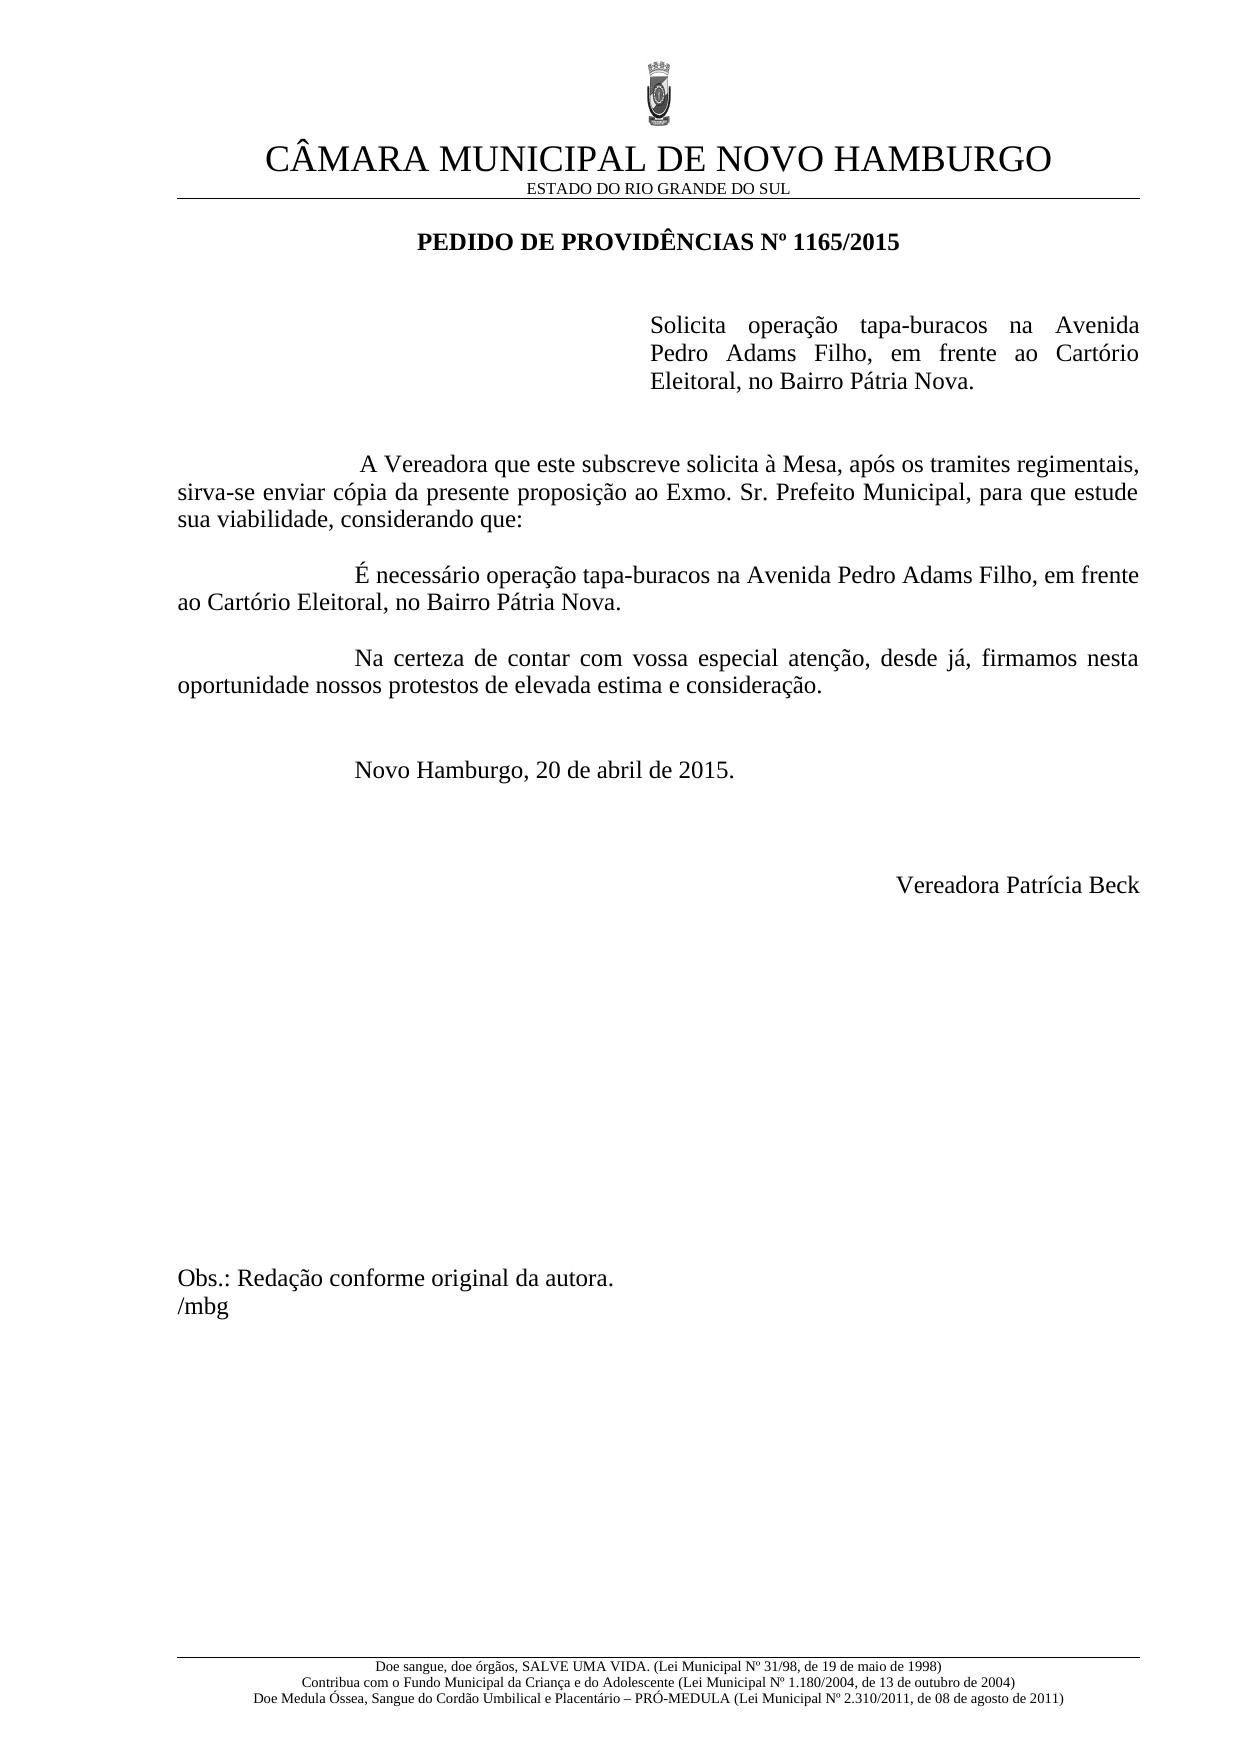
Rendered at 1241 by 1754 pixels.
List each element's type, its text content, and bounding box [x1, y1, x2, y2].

text Solicita operação tapa-buracos na Avenida Pedro Adams Filho, em frente ao Cartório Eleitoral, no Bairro Pátria Nova. [650, 311, 1140, 394]
text Na certeza de contar com vossa especial atenção, desde já, firmamos nesta oportunidade nossos protestos de elevada estima e consideração. [177, 644, 1140, 699]
text Obs.: Redação conforme original da autora. [177, 1264, 1140, 1292]
text PEDIDO DE PROVIDÊNCIAS Nº 1165/2015 [177, 228, 1140, 256]
text É necessário operação tapa-buracos na Avenida Pedro Adams Filho, em frente ao Cartório Eleitoral, no Bairro Pátria Nova. [177, 561, 1140, 616]
text /mbg [177, 1292, 1140, 1320]
text A Vereadora que este subscreve solicita à Mesa, após os tramites regimentais, sirva-se enviar cópia da presente proposição ao Exmo. Sr. Prefeito Municipal, para que estude sua viabilidade, considerando que: [177, 450, 1140, 533]
text Novo Hamburgo, 20 de abril de 2015. [177, 757, 1140, 784]
text Vereadora Patrícia Beck [177, 871, 1140, 899]
